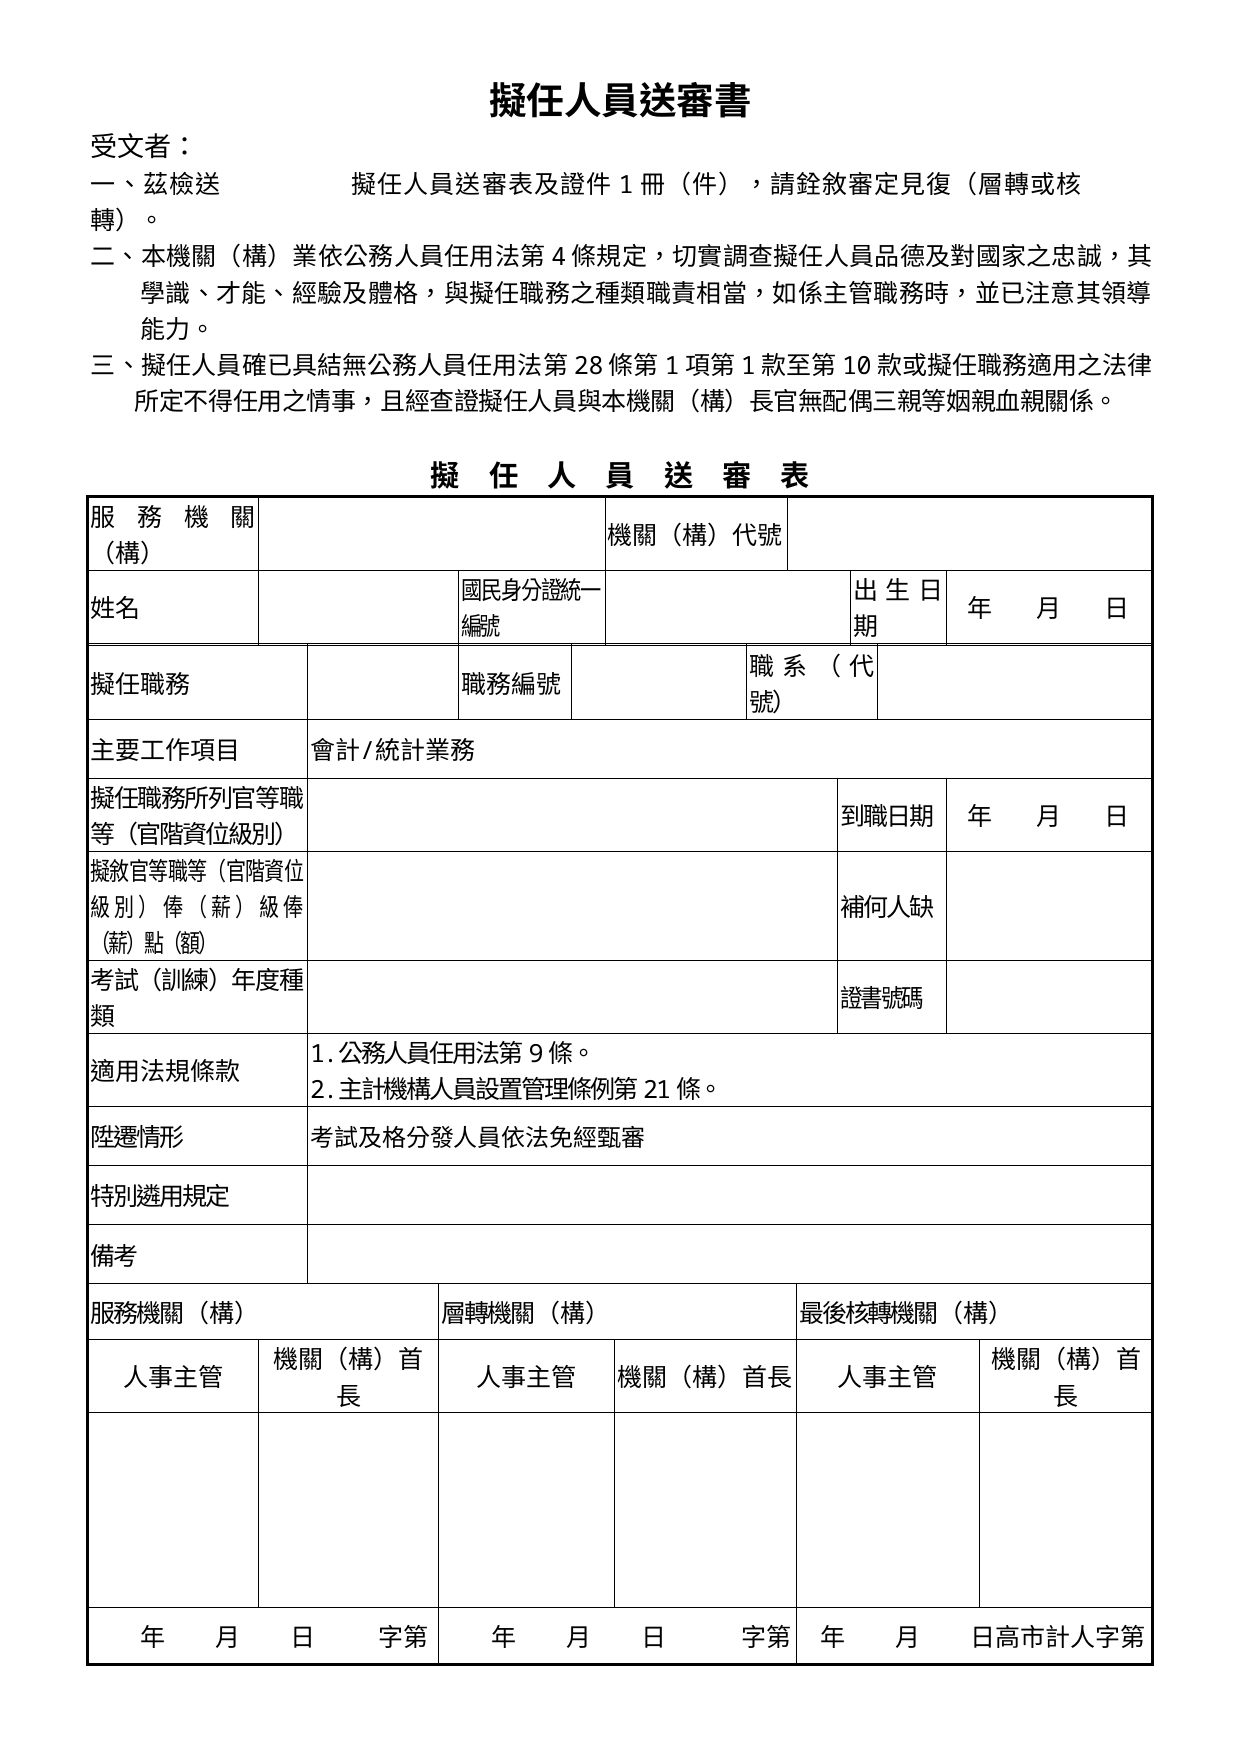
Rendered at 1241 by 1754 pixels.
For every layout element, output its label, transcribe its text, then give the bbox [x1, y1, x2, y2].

table_cell 擬任職務 [89, 646, 307, 719]
table_cell 機關（構）代號 [606, 498, 787, 570]
table_cell [878, 646, 1151, 719]
table_cell 服務機關（構） [89, 1284, 438, 1339]
table_header 擬任人員送審書 受文者： 一、茲檢送 擬任人員送審表及證件1冊（件），請銓敘審定見復（層轉或核轉）。 二、本機關（構）業依公務人員任用法第4條規定，切實調查擬任人員品德及對國家之忠誠，其學識、才能、經驗及體格，與擬任職務之種類職責相當，如係主管職務時，並已注意其領導能力。 三、擬任人員確已具結無公務人員任用法第28條第1項第1款至第10款或擬任職務適用之法律所定不得任用之情事，且經查證擬任人員與本機關（構）長官無配偶三親等姻親血親關係。 擬 任 人 員 送 審 表 [88, 71, 1153, 494]
table_cell [308, 961, 837, 1033]
table_cell [89, 1413, 258, 1607]
table_cell [788, 498, 1151, 570]
table_cell [259, 498, 605, 570]
table_cell 年 月 日 字第 [89, 1608, 438, 1663]
table_cell 證書號碼 [838, 961, 946, 1033]
table_cell 年 月 日 [947, 779, 1151, 851]
table_cell 職系（代號） [747, 646, 877, 719]
table_cell [308, 779, 837, 851]
table_cell 會計/統計業務 [308, 720, 1151, 778]
table_cell 人事主管 [89, 1340, 258, 1412]
table_cell [947, 961, 1151, 1033]
table_cell [797, 1413, 979, 1607]
table_cell 考試及格分發人員依法免經甄審 [308, 1107, 1151, 1165]
table_cell [439, 1413, 614, 1607]
table_cell 人事主管 [797, 1340, 979, 1412]
table_cell [259, 571, 458, 643]
table_cell 1.公務人員任用法第9條。 2.主計機構人員設置管理條例第21條。 [308, 1034, 1151, 1106]
table_cell 年 月 日高市計人字第 [797, 1608, 1151, 1663]
table_cell 服務機關（構） [89, 498, 258, 570]
table_cell [606, 571, 850, 643]
table_cell [308, 646, 458, 719]
table_cell [308, 852, 837, 960]
table_cell 考試（訓練）年度種類 [89, 961, 307, 1033]
table_cell 特別遴用規定 [89, 1166, 307, 1224]
table_cell 人事主管 [439, 1340, 614, 1412]
table_cell [308, 1225, 1151, 1283]
table_cell 機關（構）首長 [980, 1340, 1151, 1412]
table_cell 主要工作項目 [89, 720, 307, 778]
table_cell 出生日期 [851, 571, 946, 643]
table_cell [572, 646, 746, 719]
table_cell 年 月 日 [947, 571, 1151, 643]
table_cell [947, 852, 1151, 960]
table_cell 備考 [89, 1225, 307, 1283]
table_cell 適用法規條款 [89, 1034, 307, 1106]
table_cell [615, 1413, 796, 1607]
table_cell [308, 1166, 1151, 1224]
table_cell 擬敘官等職等（官階資位級別）俸（薪）級俸（薪）點（額） [89, 852, 307, 960]
table_cell 國民身分證統一編號 [459, 571, 605, 643]
table_cell 到職日期 [838, 779, 946, 851]
table_cell 擬任職務所列官等職等（官階資位級別） [89, 779, 307, 851]
table_cell 補何人缺 [838, 852, 946, 960]
table_cell 年 月 日 字第 [439, 1608, 796, 1663]
table_cell 陞遷情形 [89, 1107, 307, 1165]
table_cell 機關（構）首長 [259, 1340, 438, 1412]
table_cell [259, 1413, 438, 1607]
table_cell 機關（構）首長 [615, 1340, 796, 1412]
table_cell 層轉機關（構） [439, 1284, 796, 1339]
table_cell 姓名 [89, 571, 258, 643]
table_cell 職務編號 [459, 646, 571, 719]
table_cell 最後核轉機關（構） [797, 1284, 1151, 1339]
table_cell [980, 1413, 1151, 1607]
